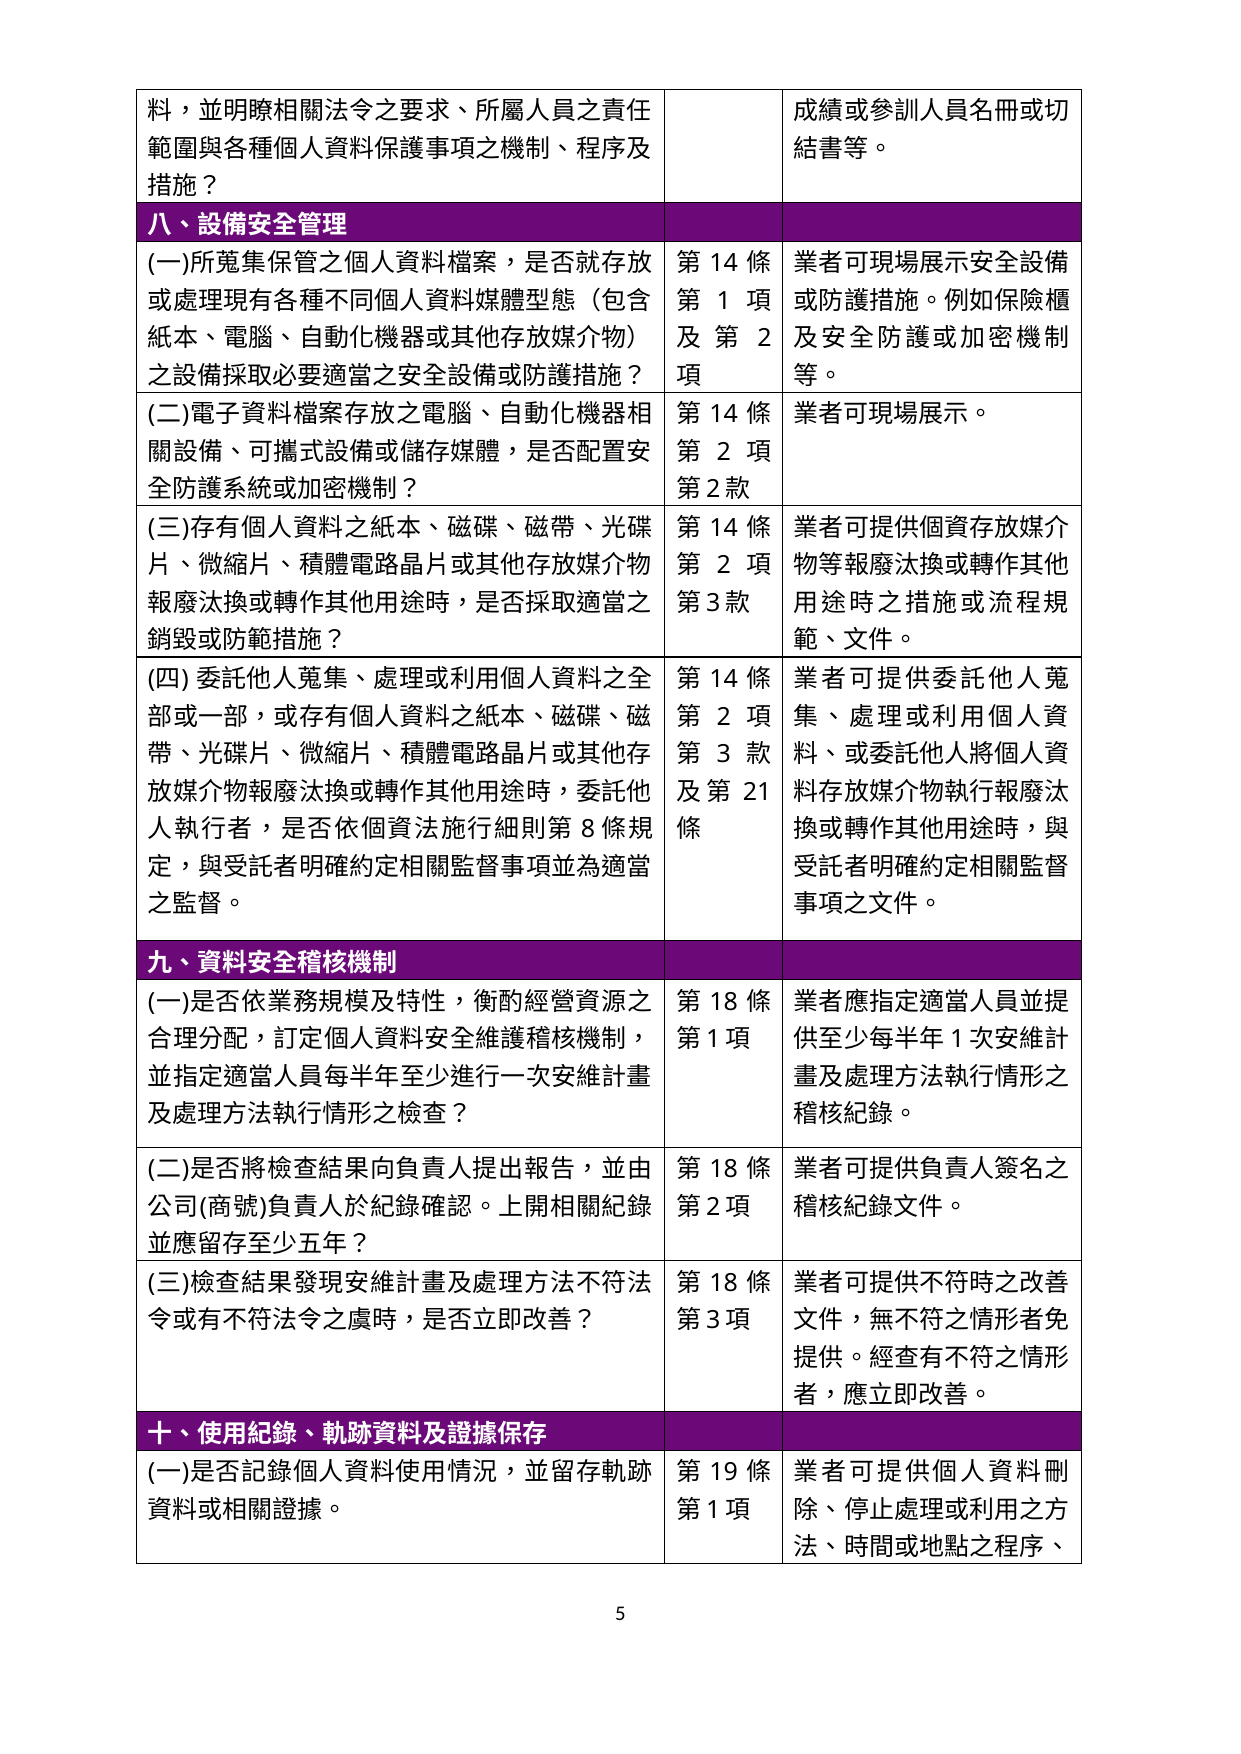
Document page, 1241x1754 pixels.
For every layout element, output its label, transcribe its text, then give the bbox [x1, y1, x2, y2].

table_cell [783, 203, 1081, 241]
table_cell 十、使用紀錄、軌跡資料及證據保存 [137, 1412, 664, 1450]
table_cell 第14條第2項第2款 [665, 393, 782, 505]
table_cell 第14條第1項及第2項 [665, 242, 782, 392]
table_cell 第14條第2項第3款及第21條 [665, 658, 782, 940]
table_cell 料，並明瞭相關法令之要求、所屬人員之責任範圍與各種個人資料保護事項之機制、程序及措施？ [137, 90, 664, 202]
table_cell (一)是否記錄個人資料使用情況，並留存軌跡資料或相關證據。 [137, 1451, 664, 1563]
table_cell [665, 941, 782, 979]
table_cell 九、資料安全稽核機制 [137, 941, 664, 979]
table_cell 業者可提供個資存放媒介物等報廢汰換或轉作其他用途時之措施或流程規範、文件。 [783, 506, 1081, 656]
table_cell 業者可提供不符時之改善文件，無不符之情形者免提供。經查有不符之情形者，應立即改善。 [783, 1261, 1081, 1411]
table_cell 第18條第2項 [665, 1148, 782, 1260]
table_cell 第19條第1項 [665, 1451, 782, 1563]
table_cell (三)存有個人資料之紙本、磁碟、磁帶、光碟片、微縮片、積體電路晶片或其他存放媒介物報廢汰換或轉作其他用途時，是否採取適當之銷毀或防範措施？ [137, 506, 664, 656]
table_cell (二)電子資料檔案存放之電腦、自動化機器相關設備、可攜式設備或儲存媒體，是否配置安全防護系統或加密機制？ [137, 393, 664, 505]
table_cell [665, 203, 782, 241]
table_cell [665, 1412, 782, 1450]
table_cell 第18條第3項 [665, 1261, 782, 1411]
table_cell 業者可現場展示安全設備或防護措施。例如保險櫃及安全防護或加密機制等。 [783, 242, 1081, 392]
table_cell (一)是否依業務規模及特性，衡酌經營資源之合理分配，訂定個人資料安全維護稽核機制，並指定適當人員每半年至少進行一次安維計畫及處理方法執行情形之檢查？ [137, 980, 664, 1147]
table_cell 業者可提供負責人簽名之稽核紀錄文件。 [783, 1148, 1081, 1260]
table_cell 第18條第1項 [665, 980, 782, 1147]
table_cell 第14條第2項第3款 [665, 506, 782, 656]
table_cell 成績或參訓人員名冊或切結書等。 [783, 90, 1081, 202]
table_cell (二)是否將檢查結果向負責人提出報告，並由公司(商號)負責人於紀錄確認。上開相關紀錄並應留存至少五年？ [137, 1148, 664, 1260]
table_cell 八、設備安全管理 [137, 203, 664, 241]
table_cell [783, 941, 1081, 979]
table_cell 業者可提供委託他人蒐集、處理或利用個人資料、或委託他人將個人資料存放媒介物執行報廢汰換或轉作其他用途時，與受託者明確約定相關監督事項之文件。 [783, 658, 1081, 940]
table_cell 業者應指定適當人員並提供至少每半年1次安維計畫及處理方法執行情形之稽核紀錄。 [783, 980, 1081, 1147]
table_cell [783, 1412, 1081, 1450]
table_cell 業者可現場展示。 [783, 393, 1081, 505]
table_cell [665, 90, 782, 202]
table_cell (四) 委託他人蒐集、處理或利用個人資料之全部或一部，或存有個人資料之紙本、磁碟、磁帶、光碟片、微縮片、積體電路晶片或其他存放媒介物報廢汰換或轉作其他用途時，委託他人執行者，是否依個資法施行細則第8條規定，與受託者明確約定相關監督事項並為適當之監督。 [137, 658, 664, 940]
table_cell 業者可提供個人資料刪除、停止處理或利用之方法、時間或地點之程序、 [783, 1451, 1081, 1563]
table_cell (一)所蒐集保管之個人資料檔案，是否就存放或處理現有各種不同個人資料媒體型態（包含紙本、電腦、自動化機器或其他存放媒介物）之設備採取必要適當之安全設備或防護措施？ [137, 242, 664, 392]
table_cell (三)檢查結果發現安維計畫及處理方法不符法令或有不符法令之虞時，是否立即改善？ [137, 1261, 664, 1411]
